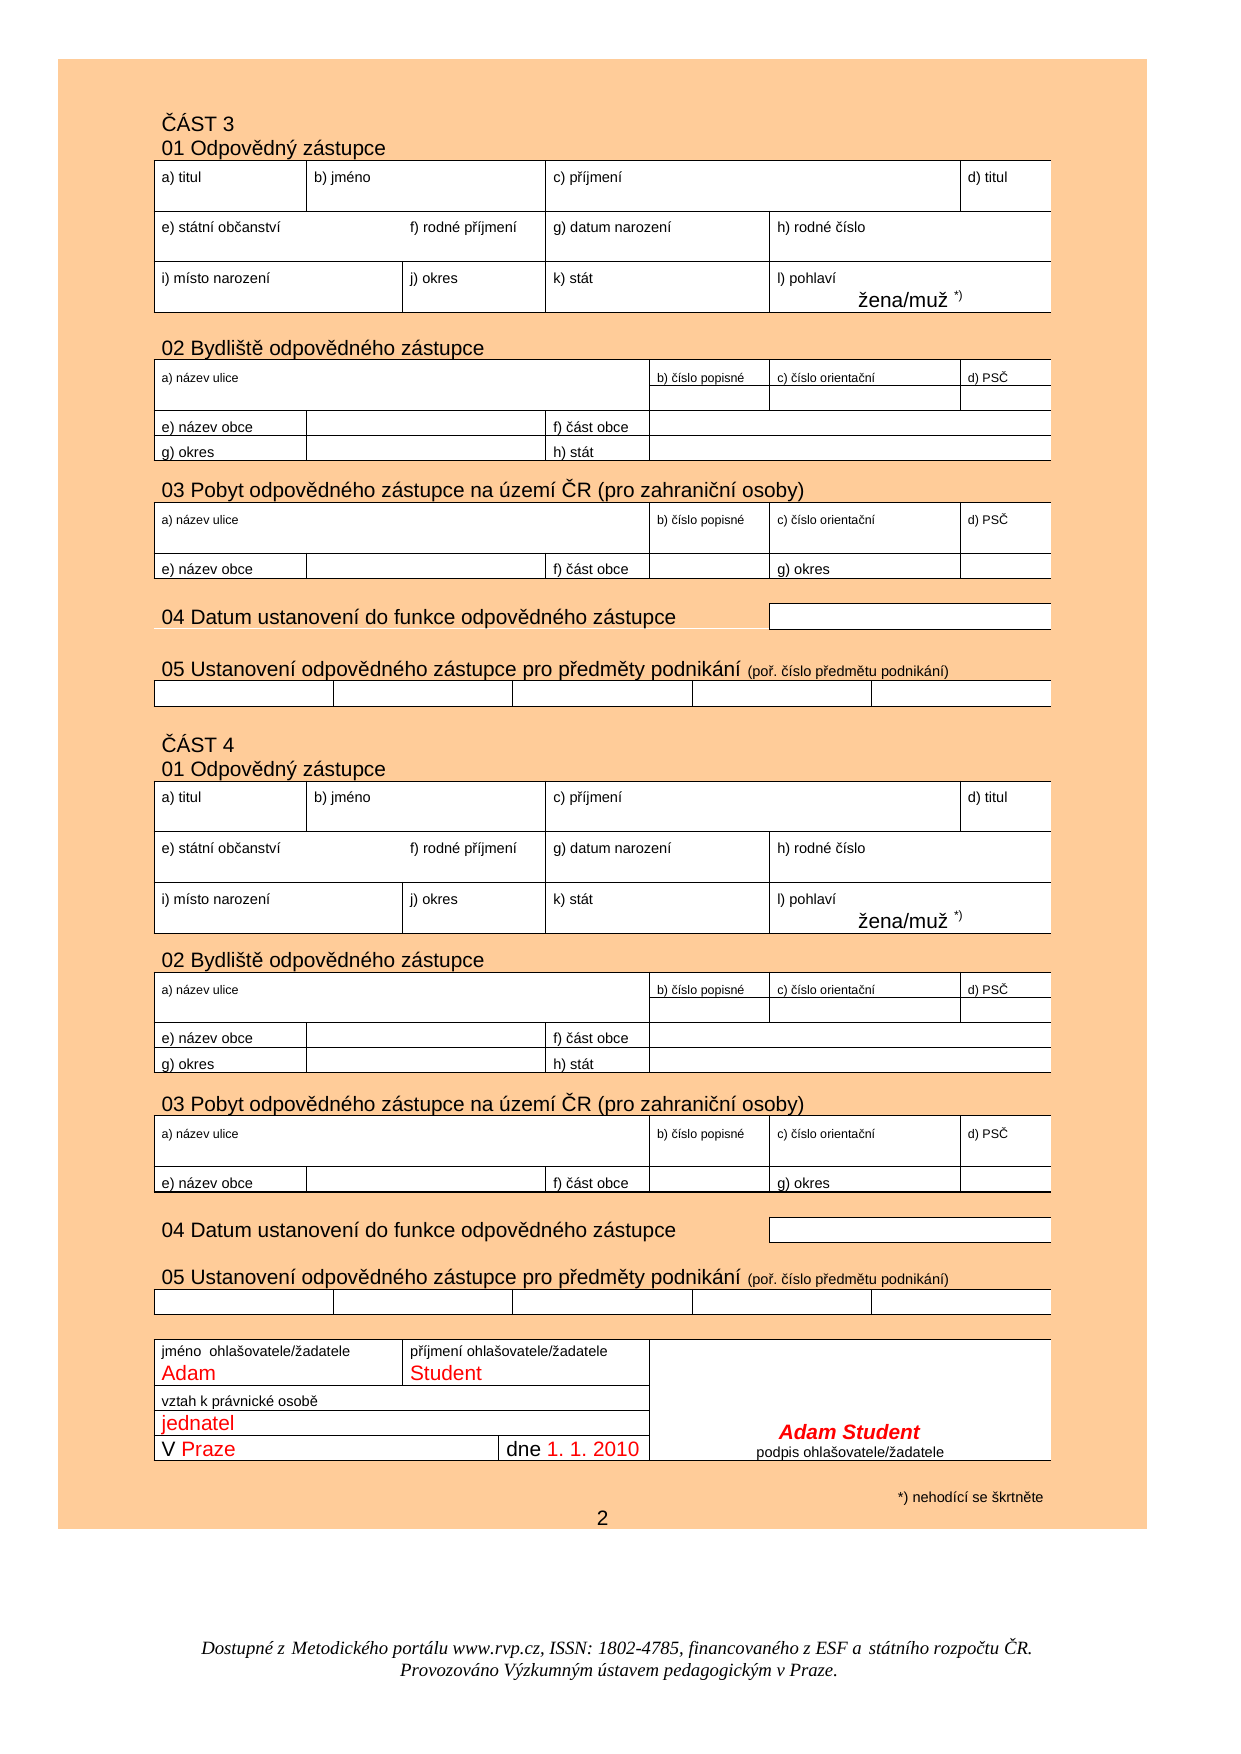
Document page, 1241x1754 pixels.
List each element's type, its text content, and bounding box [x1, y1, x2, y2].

table_cell [154, 579, 1051, 603]
table_cell [513, 681, 692, 706]
table_cell a) název ulice [155, 1116, 649, 1141]
table_cell d) titul [961, 782, 1051, 806]
table_cell 02 Bydliště odpovědného zástupce [154, 313, 1051, 359]
table_cell g) datum narození [546, 832, 769, 856]
table_cell [770, 1218, 1051, 1242]
table_cell [650, 1048, 1051, 1072]
table_cell [307, 185, 545, 211]
table_cell [650, 527, 769, 552]
table_cell ČÁST 3 01 Odpovědný zástupce [154, 59, 1051, 160]
table_cell [546, 806, 960, 831]
table_cell [307, 436, 545, 460]
table_cell g) okres [770, 554, 960, 578]
table_cell [770, 998, 960, 1022]
table_cell příjmení ohlašovatele/žadatele [403, 1340, 649, 1359]
table_cell j) okres [403, 883, 545, 907]
table_cell Adam Student podpis ohlašovatele/žadatele [650, 1340, 1051, 1460]
table_cell a) název ulice [155, 503, 649, 527]
table_cell [307, 554, 545, 578]
table_cell b) číslo popisné [650, 1116, 769, 1141]
table_cell [961, 554, 1051, 578]
table_cell i) místo narození [155, 883, 402, 907]
table_cell e) název obce [155, 1167, 306, 1191]
table_cell [155, 1141, 649, 1166]
table_cell [961, 806, 1051, 831]
table_cell b) číslo popisné [650, 503, 769, 527]
table_cell [1051, 59, 1147, 1529]
table_cell [770, 386, 960, 410]
table_cell f) rodné příjmení [403, 832, 545, 856]
table_cell g) datum narození [546, 212, 769, 236]
table_cell 02 Bydliště odpovědného zástupce [154, 934, 1051, 972]
table_cell b) číslo popisné [650, 360, 769, 385]
table_cell 2 [154, 1506, 1051, 1529]
table_cell [872, 1290, 1051, 1314]
table_cell c) číslo orientační [770, 973, 960, 997]
table_cell [155, 681, 333, 706]
table_cell jméno ohlašovatele/žadatele [155, 1340, 402, 1359]
table_cell [650, 1167, 769, 1191]
table_cell c) číslo orientační [770, 360, 960, 385]
table_cell [650, 436, 1051, 460]
table_cell h) stát [546, 1048, 649, 1072]
table_cell g) okres [155, 1048, 306, 1072]
table_cell [155, 806, 306, 831]
table_cell [155, 997, 649, 1022]
table_cell [307, 411, 545, 435]
table_cell e) státní občanství [155, 832, 403, 856]
table_cell d) PSČ [961, 360, 1051, 385]
table_cell jednatel [155, 1411, 649, 1435]
table_cell [650, 1141, 769, 1166]
table_cell e) název obce [155, 554, 306, 578]
table_cell e) název obce [155, 411, 306, 435]
table_cell 03 Pobyt odpovědného zástupce na území ČR (pro zahraniční osoby) [154, 1073, 1051, 1115]
table_cell ČÁST 4 01 Odpovědný zástupce [154, 707, 1051, 781]
table_cell 04 Datum ustanovení do funkce odpovědného zástupce [154, 1217, 769, 1242]
table_cell [546, 286, 769, 312]
table_cell [334, 681, 512, 706]
table_cell g) okres [155, 436, 306, 460]
table_cell [961, 1141, 1051, 1166]
table_cell [155, 1290, 333, 1314]
table_cell a) titul [155, 161, 306, 185]
table_cell l) pohlaví [770, 262, 1051, 286]
table_cell [307, 806, 545, 831]
table_cell [155, 185, 306, 211]
table_cell [334, 1290, 512, 1314]
table_cell *) nehodící se škrtněte [154, 1486, 1051, 1506]
table_cell vztah k právnické osobě [155, 1386, 649, 1410]
table_cell [650, 554, 769, 578]
table_cell c) číslo orientační [770, 503, 960, 527]
table_cell [154, 1315, 1051, 1339]
table_cell [650, 411, 1051, 435]
table_cell [546, 907, 769, 932]
table_cell [154, 1193, 1051, 1217]
table_cell c) číslo orientační [770, 1116, 960, 1141]
table_cell f) část obce [546, 1023, 649, 1047]
table_cell [961, 1167, 1051, 1191]
table_cell [155, 236, 403, 261]
table_cell [546, 236, 769, 261]
table_cell a) název ulice [155, 973, 649, 997]
table_cell žena/muž *) [770, 907, 1051, 932]
table_cell 04 Datum ustanovení do funkce odpovědného zástupce [154, 603, 769, 628]
table_cell j) okres [403, 262, 545, 286]
table_cell [872, 681, 1051, 706]
table_cell [155, 286, 402, 312]
table_cell dne 1. 1. 2010 [499, 1436, 649, 1460]
table_cell [770, 527, 960, 552]
table_cell 03 Pobyt odpovědného zástupce na území ČR (pro zahraniční osoby) [154, 461, 1051, 502]
table_cell žena/muž *) [770, 286, 1051, 312]
table_cell d) PSČ [961, 503, 1051, 527]
table_cell [513, 1290, 692, 1314]
table_cell [58, 59, 154, 1529]
table_cell [307, 1167, 545, 1191]
table_cell [650, 998, 769, 1022]
table_cell [546, 185, 960, 211]
table_cell 05 Ustanovení odpovědného zástupce pro předměty podnikání (poř. číslo předmětu podnikání) [154, 629, 1051, 680]
table_cell [307, 1048, 545, 1072]
table_cell [693, 681, 871, 706]
table_cell [155, 907, 402, 932]
table_cell [403, 856, 545, 882]
table_cell d) PSČ [961, 1116, 1051, 1141]
table_cell h) rodné číslo [770, 832, 1051, 856]
table_cell k) stát [546, 262, 769, 286]
table_cell [546, 856, 769, 882]
table_cell f) část obce [546, 554, 649, 578]
table_cell f) část obce [546, 411, 649, 435]
table_cell [770, 604, 1051, 628]
table_cell h) rodné číslo [770, 212, 1051, 236]
table_cell d) titul [961, 161, 1051, 185]
table_cell k) stát [546, 883, 769, 907]
table_cell Student [403, 1359, 649, 1384]
table_cell [154, 1461, 1051, 1486]
table_cell e) název obce [155, 1023, 306, 1047]
table_cell h) stát [546, 436, 649, 460]
table_cell [961, 185, 1051, 211]
table_cell [307, 1023, 545, 1047]
table_cell [770, 856, 1051, 882]
table_cell a) název ulice [155, 360, 649, 385]
table_cell [155, 856, 403, 882]
table_cell i) místo narození [155, 262, 402, 286]
table_cell [770, 1141, 960, 1166]
table_cell [650, 1023, 1051, 1047]
table_cell [693, 1290, 871, 1314]
table_cell e) státní občanství [155, 212, 403, 236]
table_cell g) okres [770, 1167, 960, 1191]
table_cell [155, 527, 649, 552]
table_cell [403, 236, 545, 261]
table_cell c) příjmení [546, 782, 960, 806]
table_cell [961, 386, 1051, 410]
table_cell V Praze [155, 1436, 498, 1460]
table_cell b) jméno [307, 782, 545, 806]
table_cell l) pohlaví [770, 883, 1051, 907]
table_cell f) část obce [546, 1167, 649, 1191]
table_cell [770, 236, 1051, 261]
table_cell f) rodné příjmení [403, 212, 545, 236]
table_cell a) titul [155, 782, 306, 806]
table_cell [650, 386, 769, 410]
table_cell b) jméno [307, 161, 545, 185]
table_cell [403, 907, 545, 932]
table_cell [155, 385, 649, 410]
table_cell Adam [155, 1359, 402, 1384]
table_cell [403, 286, 545, 312]
table_cell [961, 527, 1051, 552]
table_cell 05 Ustanovení odpovědného zástupce pro předměty podnikání (poř. číslo předmětu podnikání) [154, 1242, 1051, 1289]
table_cell c) příjmení [546, 161, 960, 185]
table_cell b) číslo popisné [650, 973, 769, 997]
table_cell [961, 998, 1051, 1022]
table_cell d) PSČ [961, 973, 1051, 997]
